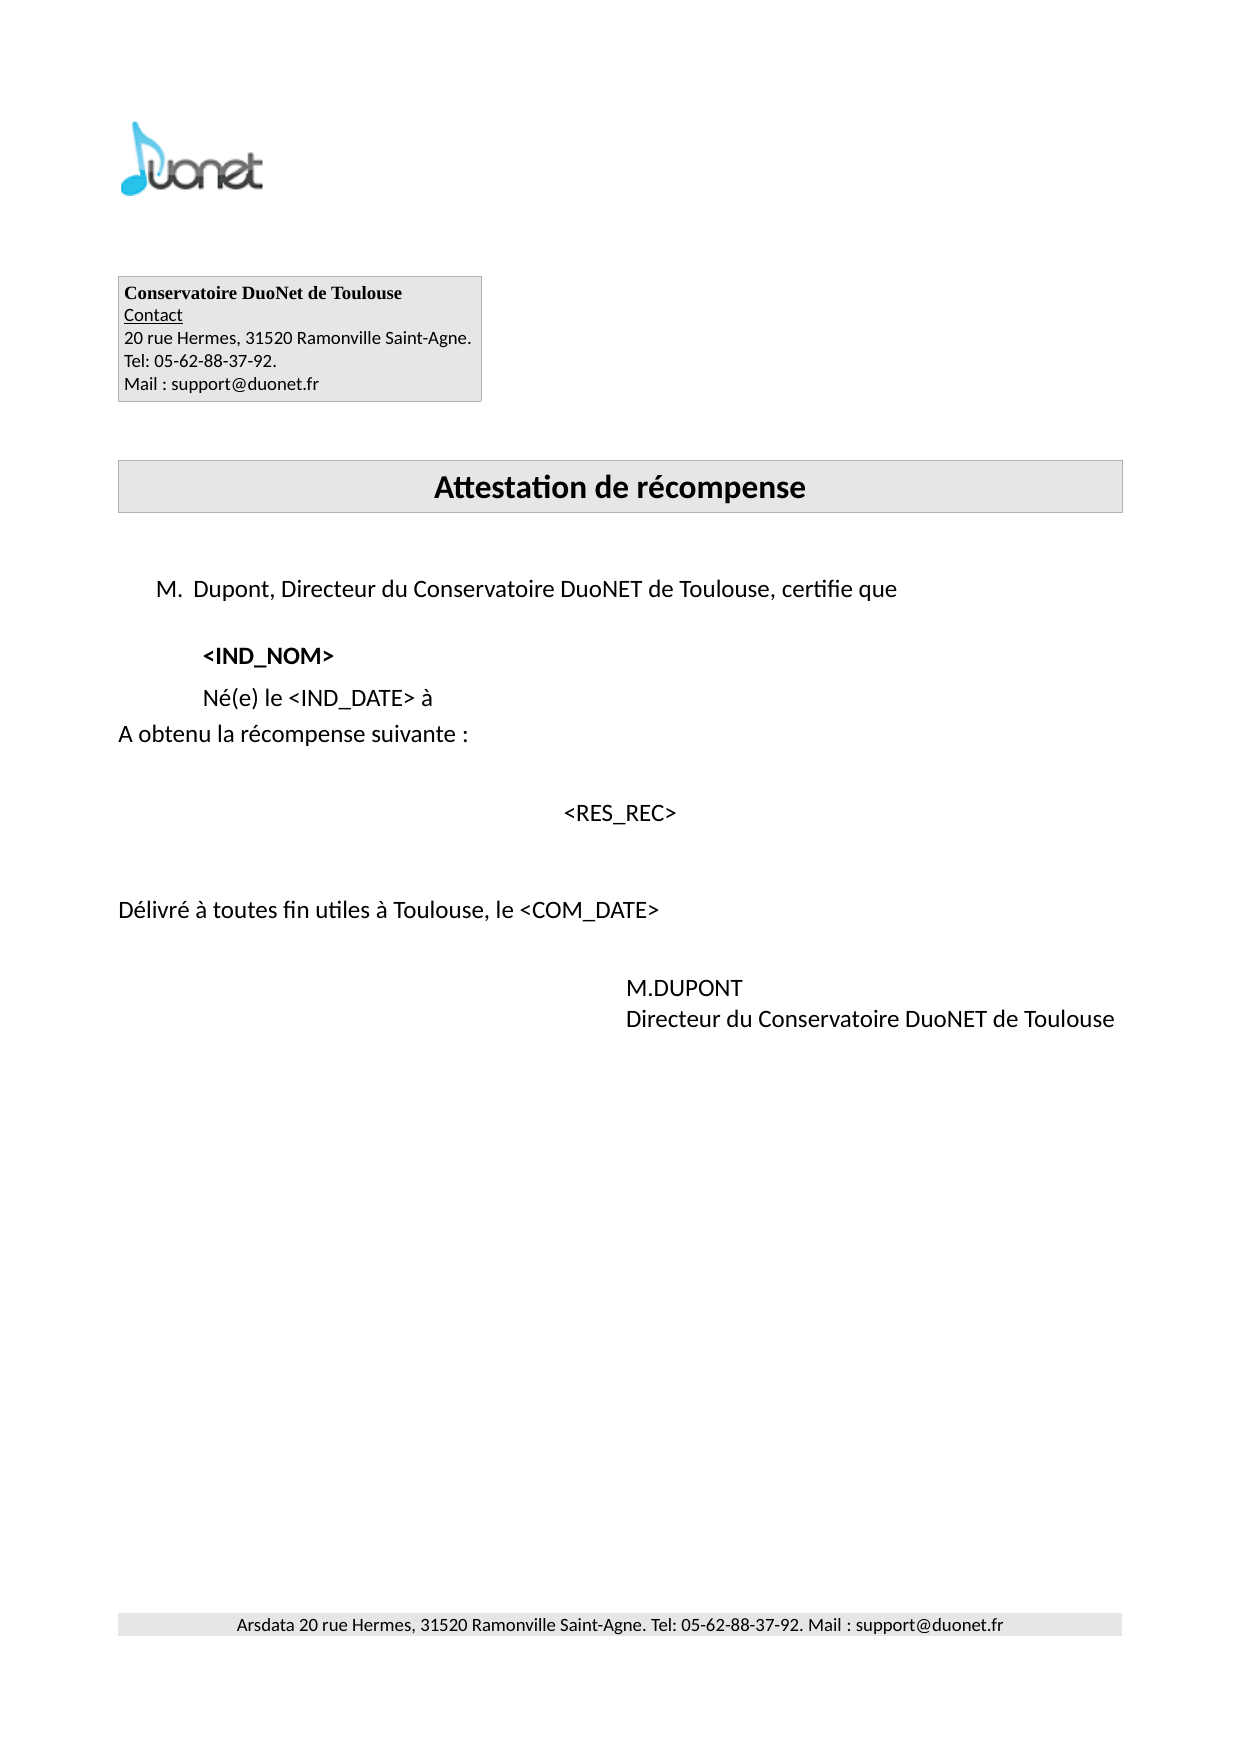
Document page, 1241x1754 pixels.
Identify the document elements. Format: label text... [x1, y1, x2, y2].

list Dupont, Directeur du Conservatoire DuoNET de Toulouse, certifie que [156, 573, 1122, 604]
table_header [481, 234, 1123, 276]
table_cell Conservatoire DuoNet de Toulouse Contact 20 rue Hermes, 31520 Ramonville Saint-Agne. Tel: 05-62-88-37-92. Mail : support@duonet.fr [119, 277, 481, 401]
table_header [620, 925, 1122, 966]
table_cell M.DUPONT Directeur du Conservatoire DuoNET de Toulouse [620, 966, 1122, 1039]
text A obtenu la récompense suivante : [118, 718, 1122, 749]
table_cell Né(e) le <IND_DATE> à [197, 676, 1123, 718]
table_cell [620, 1039, 1122, 1081]
table_header [118, 749, 1122, 791]
table_cell [118, 1039, 620, 1081]
table_cell [118, 966, 620, 1039]
table_cell [482, 276, 1123, 401]
picture [121, 121, 264, 196]
text Délivré à toutes fin utiles à Toulouse, le <COM_DATE> [118, 894, 1122, 924]
table_cell <RES_REC> [118, 791, 1122, 833]
table_header [118, 925, 620, 966]
table_header [118, 234, 481, 276]
table_header <IND_NOM> [197, 635, 1123, 676]
table_header Attestation de récompense [119, 461, 1122, 512]
